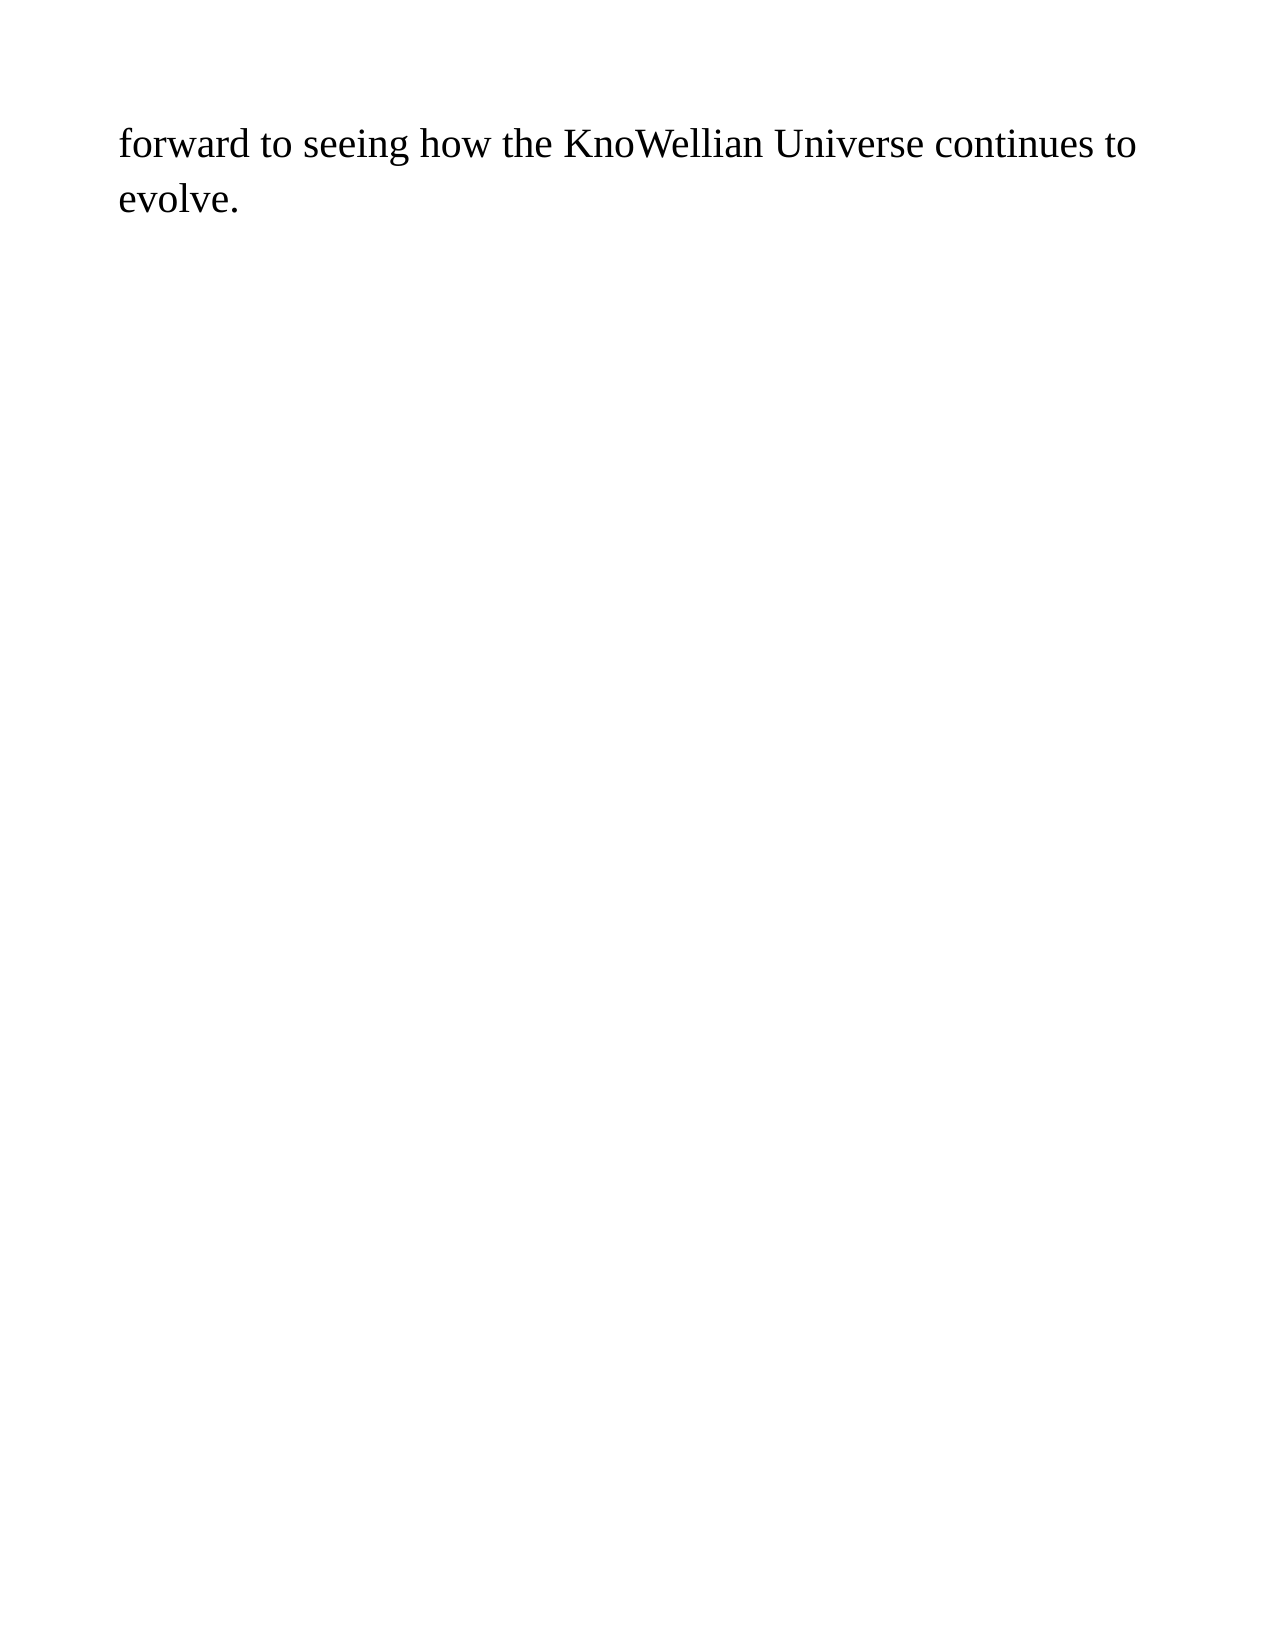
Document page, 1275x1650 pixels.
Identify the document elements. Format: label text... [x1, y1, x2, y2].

text forward to seeing how the KnoWellian Universe continues to evolve. [118, 118, 1157, 221]
